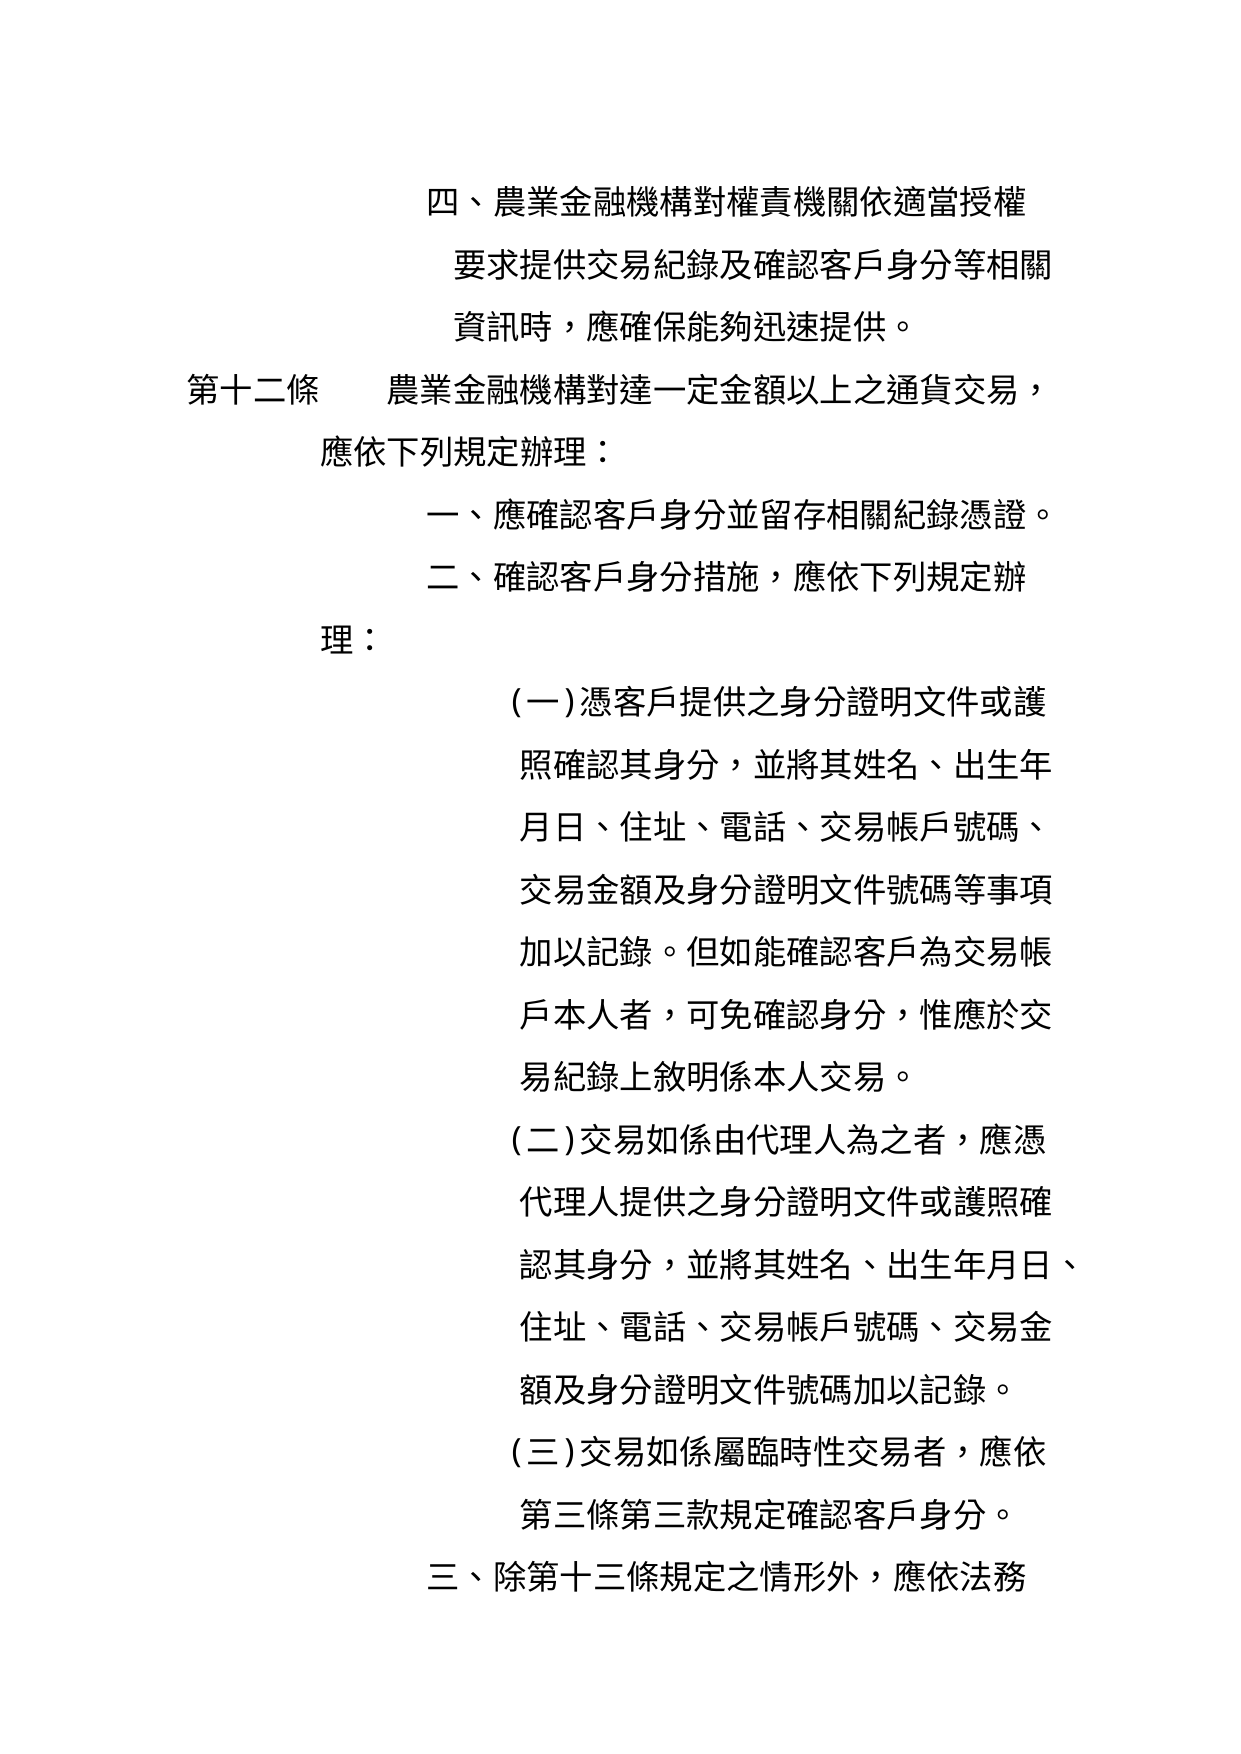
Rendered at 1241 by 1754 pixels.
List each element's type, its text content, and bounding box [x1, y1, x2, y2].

text 三、除第十三條規定之情形外，應依法務 [186, 1533, 1056, 1596]
text 四、農業金融機構對權責機關依適當授權要求提供交易紀錄及確認客戶身分等相關資訊時，應確保能夠迅速提供。 [186, 158, 1056, 346]
text 二、確認客戶身分措施，應依下列規定辦理： [186, 533, 1056, 658]
text 第十二條 農業金融機構對達一定金額以上之通貨交易，應依下列規定辦理： [186, 346, 1056, 471]
text 一、應確認客戶身分並留存相關紀錄憑證。 [186, 471, 1056, 533]
text (二)交易如係由代理人為之者，應憑代理人提供之身分證明文件或護照確認其身分，並將其姓名、出生年月日、住址、電話、交易帳戶號碼、交易金額及身分證明文件號碼加以記錄。 [186, 1096, 1056, 1408]
text (三)交易如係屬臨時性交易者，應依第三條第三款規定確認客戶身分。 [186, 1408, 1056, 1533]
text (一)憑客戶提供之身分證明文件或護照確認其身分，並將其姓名、出生年月日、住址、電話、交易帳戶號碼、交易金額及身分證明文件號碼等事項加以記錄。但如能確認客戶為交易帳戶本人者，可免確認身分，惟應於交易紀錄上敘明係本人交易。 [186, 658, 1056, 1096]
